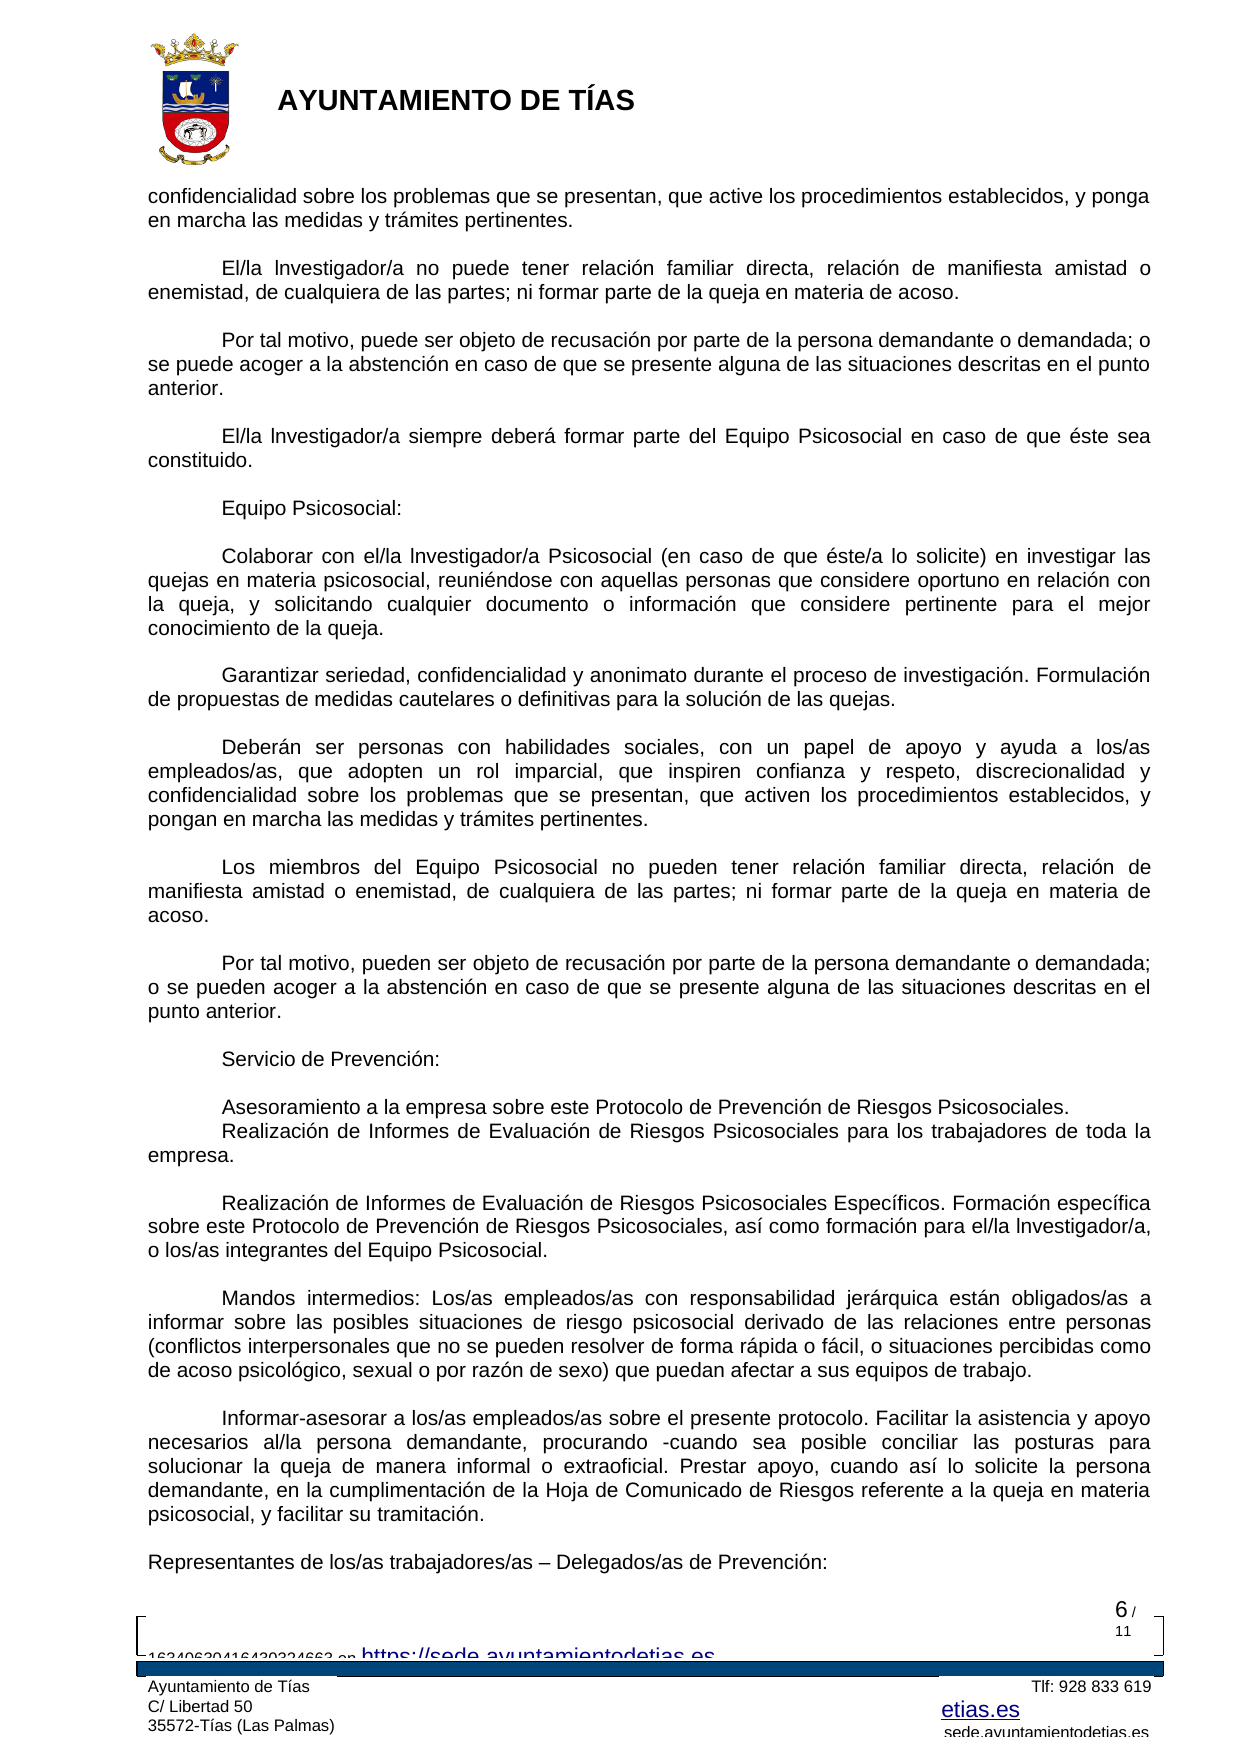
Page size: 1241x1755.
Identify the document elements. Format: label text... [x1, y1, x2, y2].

text Equipo Psicosocial: [221, 496, 1163, 519]
text confidencialidad sobre los problemas que se presentan, que active los procedimientos establecidos, y ponga en marcha las medidas y trámites pertinentes. [148, 184, 1153, 232]
text Por tal motivo, pueden ser objeto de recusación por parte de la persona demandante o demandada; o se pueden acoger a la abstención en caso de que se presente alguna de las situaciones descritas en el punto anterior. [148, 951, 1152, 1023]
text Realización de Informes de Evaluación de Riesgos Psicosociales para los trabajadores de toda la empresa. [148, 1118, 1152, 1166]
text Servicio de Prevención: [221, 1047, 1163, 1071]
text Mandos intermedios: Los/as empleados/as con responsabilidad jerárquica están obligados/as a informar sobre las posibles situaciones de riesgo psicosocial derivado de las relaciones entre personas (conflictos interpersonales que no se pueden resolver de forma rápida o fácil, o situaciones percibidas como de acoso psicológico, sexual o por razón de sexo) que puedan afectar a sus equipos de trabajo. [148, 1286, 1152, 1382]
text Asesoramiento a la empresa sobre este Protocolo de Prevención de Riesgos Psicosociales. [222, 1094, 1163, 1118]
text Deberán ser personas con habilidades sociales, con un papel de apoyo y ayuda a los/as empleados/as, que adopten un rol imparcial, que inspiren confianza y respeto, discrecionalidad y confidencialidad sobre los problemas que se presentan, que activen los procedimientos establecidos, y pongan en marcha las medidas y trámites pertinentes. [148, 735, 1152, 831]
text Colaborar con el/la lnvestigador/a Psicosocial (en caso de que éste/a lo solicite) en investigar las quejas en materia psicosocial, reuniéndose con aquellas personas que considere oportuno en relación con la queja, y solicitando cualquier documento o información que considere pertinente para el mejor conocimiento de la queja. [148, 543, 1152, 639]
text El/la lnvestigador/a siempre deberá formar parte del Equipo Psicosocial en caso de que éste sea constituido. [148, 424, 1152, 472]
text Representantes de los/as trabajadores/as – Delegados/as de Prevención: [148, 1550, 1163, 1574]
text El/la lnvestigador/a no puede tener relación familiar directa, relación de manifiesta amistad o enemistad, de cualquiera de las partes; ni formar parte de la queja en materia de acoso. [148, 256, 1152, 304]
text Por tal motivo, puede ser objeto de recusación por parte de la persona demandante o demandada; o se puede acoger a la abstención en caso de que se presente alguna de las situaciones descritas en el punto anterior. [148, 328, 1152, 400]
text Garantizar seriedad, confidencialidad y anonimato durante el proceso de investigación. Formulación de propuestas de medidas cautelares o definitivas para la solución de las quejas. [148, 663, 1152, 711]
text Realización de Informes de Evaluación de Riesgos Psicosociales Específicos. Formación específica sobre este Protocolo de Prevención de Riesgos Psicosociales, así como formación para el/la lnvestigador/a, o los/as integrantes del Equipo Psicosocial. [148, 1190, 1152, 1262]
text Los miembros del Equipo Psicosocial no pueden tener relación familiar directa, relación de manifiesta amistad o enemistad, de cualquiera de las partes; ni formar parte de la queja en materia de acoso. [148, 855, 1152, 927]
text Informar-asesorar a los/as empleados/as sobre el presente protocolo. Facilitar la asistencia y apoyo necesarios al/la persona demandante, procurando -cuando sea posible conciliar las posturas para solucionar la queja de manera informal o extraoficial. Prestar apoyo, cuando así lo solicite la persona demandante, en la cumplimentación de la Hoja de Comunicado de Riesgos referente a la queja en materia psicosocial, y facilitar su tramitación. [148, 1406, 1152, 1526]
